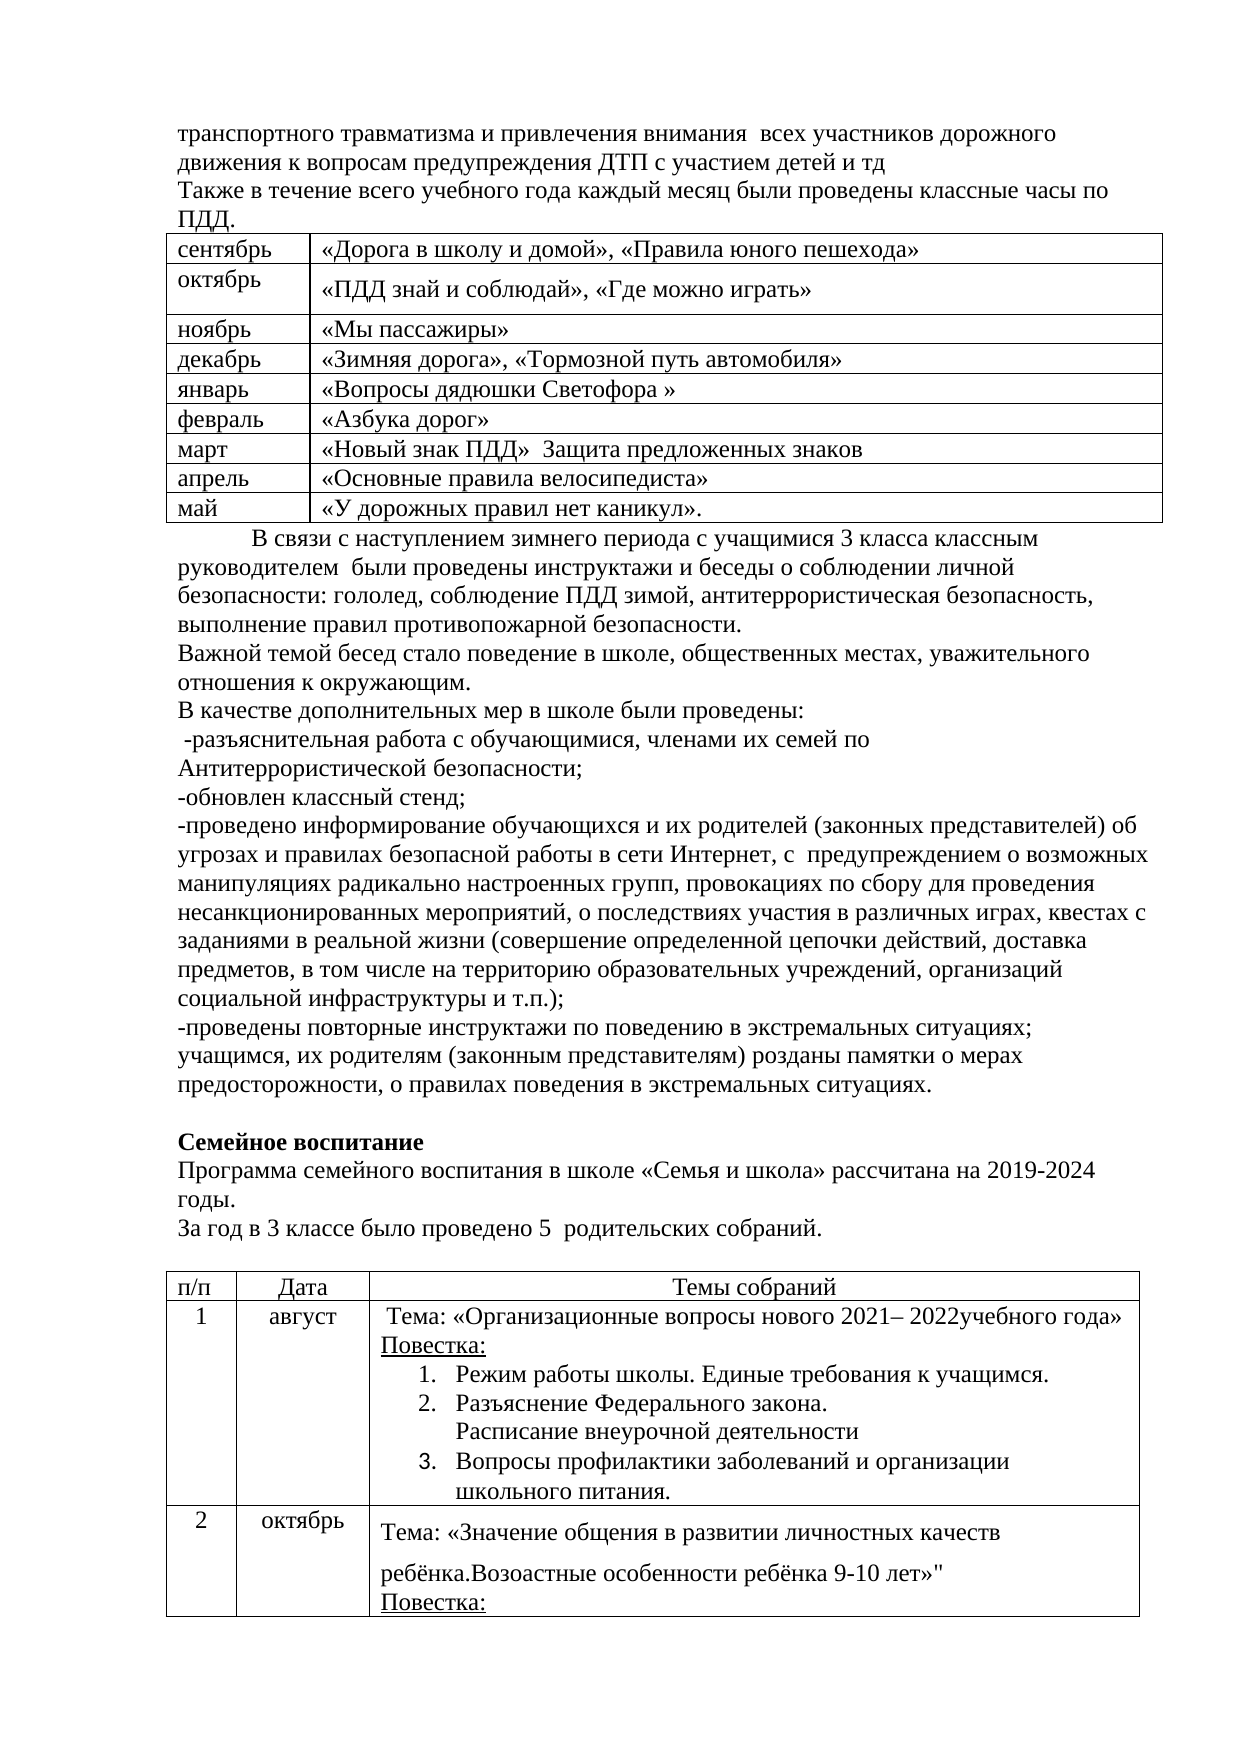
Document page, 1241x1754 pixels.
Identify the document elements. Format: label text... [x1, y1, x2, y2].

table_header Дата [237, 1272, 369, 1300]
table_cell октябрь [237, 1506, 369, 1616]
text Антитеррористической безопасности; [177, 753, 1152, 782]
table_cell «Новый знак ПДД» Защита предложенных знаков [311, 434, 1162, 462]
table_cell апрель [167, 464, 309, 492]
table_header «Дорога в школу и домой», «Правила юного пешехода» [311, 234, 1162, 263]
table_cell «Вопросы дядюшки Светофора » [311, 374, 1162, 403]
table_cell «Азбука дорог» [311, 404, 1162, 433]
table_cell февраль [167, 404, 309, 433]
text Важной темой бесед стало поведение в школе, общественных местах, уважительного отношения к окружающим. [177, 638, 1152, 696]
table_cell март [167, 434, 309, 462]
text -обновлен классный стенд; [177, 782, 1152, 811]
text В связи с наступлением зимнего периода с учащимися 3 класса классным руководителем были проведены инструктажи и беседы о соблюдении личной безопасности: гололед, соблюдение ПДД зимой, антитеррористическая безопасность, выполнение правил противопожарной безопасности. [177, 523, 1152, 638]
table_cell Тема: «Организационные вопросы нового 2021– 2022учебного года» Повестка: Режим работы школы. Единые требования к учащимся. Разъяснение Федерального закона. Расписание внеурочной деятельности Вопросы профилактики заболеваний и организации школьного питания. [370, 1301, 1139, 1504]
table_cell май [167, 493, 309, 522]
table_cell 2 [167, 1506, 236, 1616]
table_cell Тема: «Значение общения в развитии личностных качеств ребёнка.Возоастные особенности ребёнка 9-10 лет»" Повестка: 1.Анализ учебных достижений учащихся класса за 1 четверть. 2. Определить значение общения для детей и взрослых. Понимание значимости перехода малыша в новой психологический и социальный статус. 3.Соблюдение учащимися правил ТБ и ПДД во время осенних каникул. [370, 1506, 1139, 1616]
table_cell декабрь [167, 344, 309, 373]
table_cell август [237, 1301, 369, 1504]
text -разъяснительная работа с обучающимися, членами их семей по [177, 724, 1152, 753]
table_cell 1 [167, 1301, 236, 1504]
text За год в 3 классе было проведено 5 родительских собраний. [177, 1213, 1152, 1242]
table_cell октябрь [167, 264, 309, 313]
text В качестве дополнительных мер в школе были проведены: [177, 696, 1152, 724]
text Семейное воспитание [177, 1127, 1152, 1156]
text учащимся, их родителям (законным представителям) розданы памятки о мерах предосторожности, о правилах поведения в экстремальных ситуациях. [177, 1041, 1152, 1098]
table_cell «ПДД знай и соблюдай», «Где можно играть» [311, 264, 1162, 313]
table_cell «Мы пассажиры» [311, 315, 1162, 343]
table_cell ноябрь [167, 315, 309, 343]
text -проведены повторные инструктажи по поведению в экстремальных ситуациях; [177, 1012, 1152, 1041]
table_header Темы собраний [370, 1272, 1139, 1300]
table_cell «Зимняя дорога», «Тормозной путь автомобиля» [311, 344, 1162, 373]
text Программа семейного воспитания в школе «Семья и школа» рассчитана на 2019-2024 годы. [177, 1156, 1152, 1213]
table_cell «У дорожных правил нет каникул». [311, 493, 1162, 522]
text -проведено информирование обучающихся и их родителей (законных представителей) об угрозах и правилах безопасной работы в сети Интернет, с предупреждением о возможных манипуляциях радикально настроенных групп, провокациях по сбору для проведения несанкционированных мероприятий, о последствиях участия в различных играх, квестах с заданиями в реальной жизни (совершение определенной цепочки действий, доставка предметов, в том числе на территорию образовательных учреждений, организаций социальной инфраструктуры и т.п.); [177, 811, 1152, 1012]
text Также в течение всего учебного года каждый месяц были проведены классные часы по ПДД. [177, 176, 1152, 233]
table_header п/п [167, 1272, 236, 1300]
table_cell «Основные правила велосипедиста» [311, 464, 1162, 492]
table_cell январь [167, 374, 309, 403]
table_header сентябрь [167, 234, 309, 263]
text транспортного травматизма и привлечения внимания всех участников дорожного движения к вопросам предупреждения ДТП с участием детей и тд [177, 118, 1152, 176]
